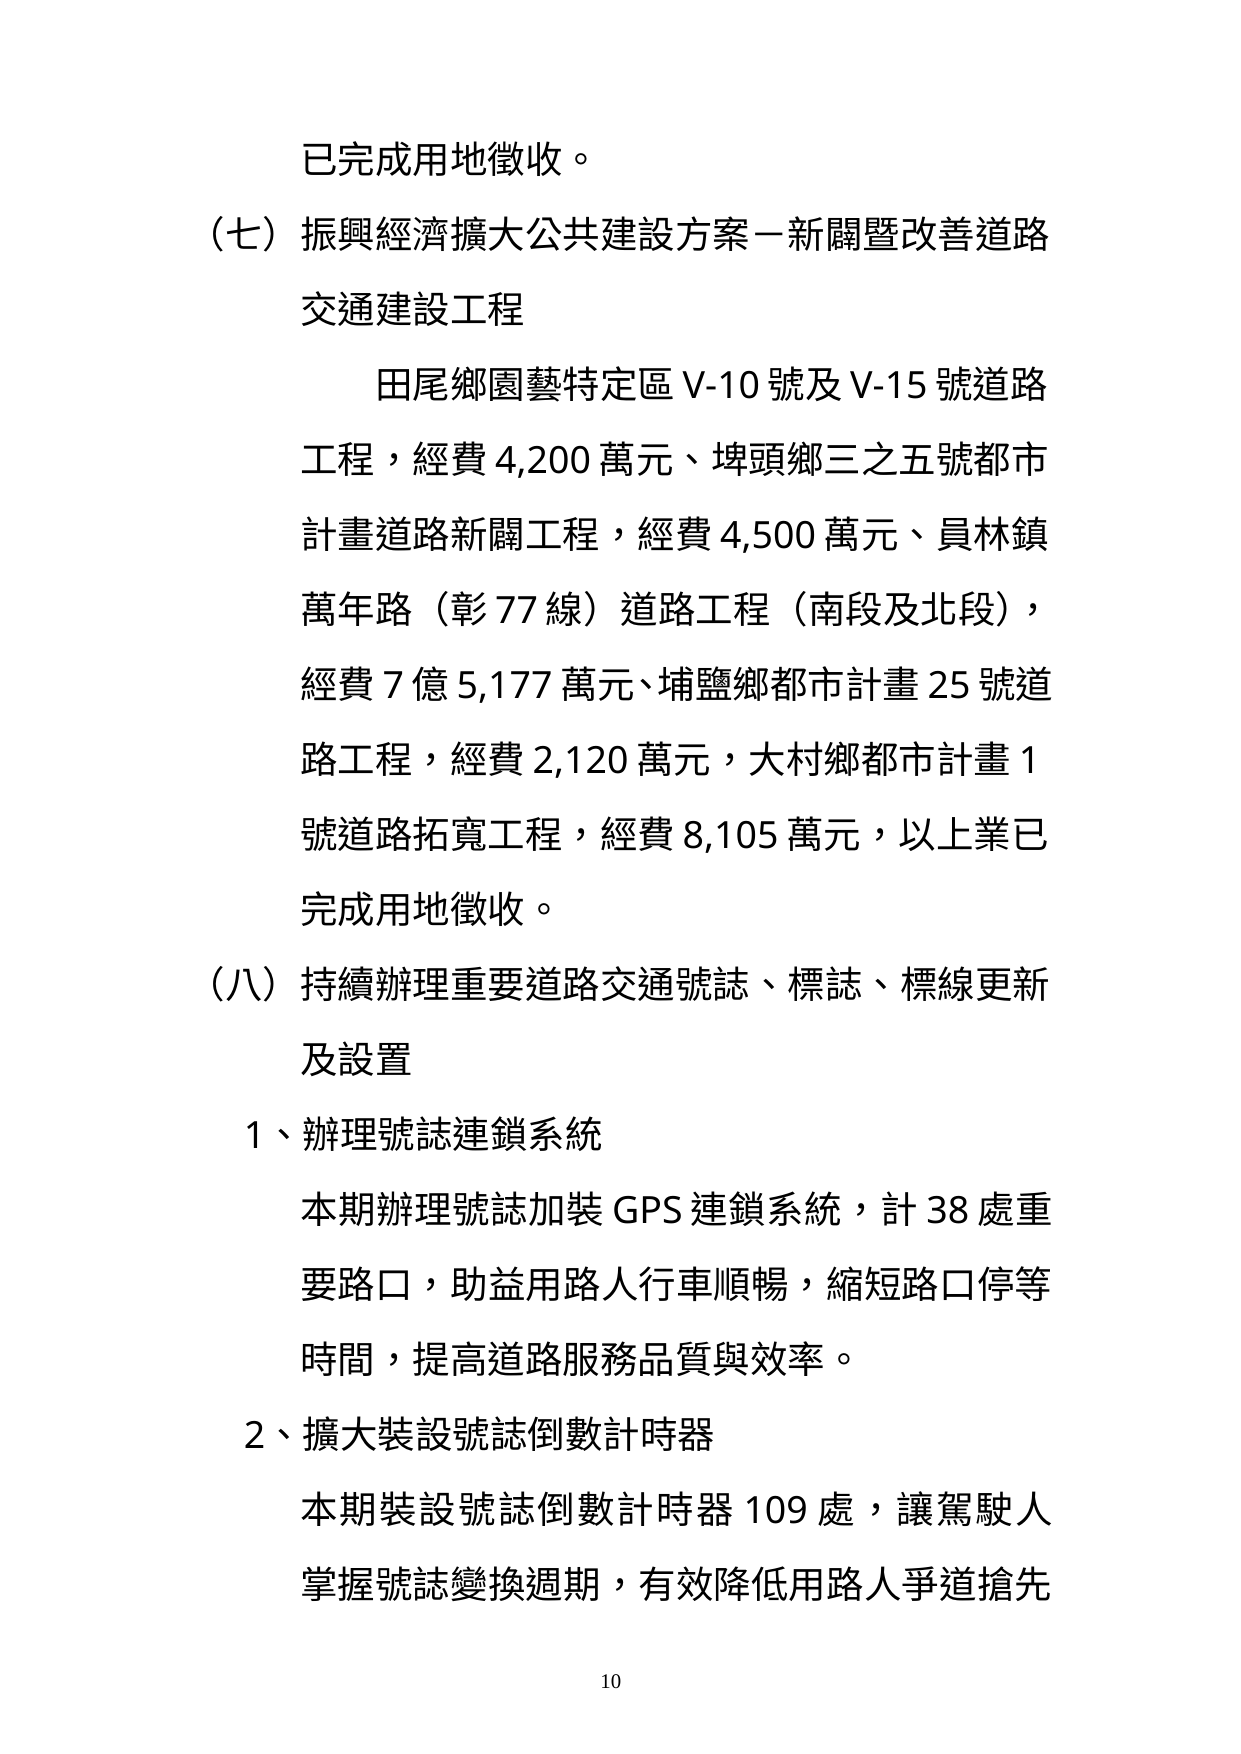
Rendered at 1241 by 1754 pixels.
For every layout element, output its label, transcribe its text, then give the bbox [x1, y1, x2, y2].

text 已完成用地徵收。 [300, 120, 1053, 195]
text （八）持續辦理重要道路交通號誌、標誌、標線更新及設置 [187, 945, 1053, 1095]
text 本期辦理號誌加裝GPS連鎖系統，計38處重要路口，助益用路人行車順暢，縮短路口停等時間，提高道路服務品質與效率。 [300, 1170, 1053, 1395]
text 本期裝設號誌倒數計時器109處，讓駕駛人掌握號誌變換週期，有效降低用路人爭道搶先 [300, 1470, 1053, 1620]
text （七）振興經濟擴大公共建設方案－新闢暨改善道路交通建設工程 [187, 195, 1053, 345]
text 田尾鄉園藝特定區V-10號及V-15號道路工程，經費4,200萬元、埤頭鄉三之五號都市計畫道路新闢工程，經費4,500萬元、員林鎮萬年路（彰77線）道路工程（南段及北段），經費7億5,177萬元、埔鹽鄉都市計畫25號道路工程，經費2,120萬元，大村鄉都市計畫1號道路拓寬工程，經費8,105萬元，以上業已完成用地徵收。 [300, 345, 1053, 945]
text 2、擴大裝設號誌倒數計時器 [244, 1395, 1053, 1470]
text 1、辦理號誌連鎖系統 [244, 1095, 1053, 1170]
